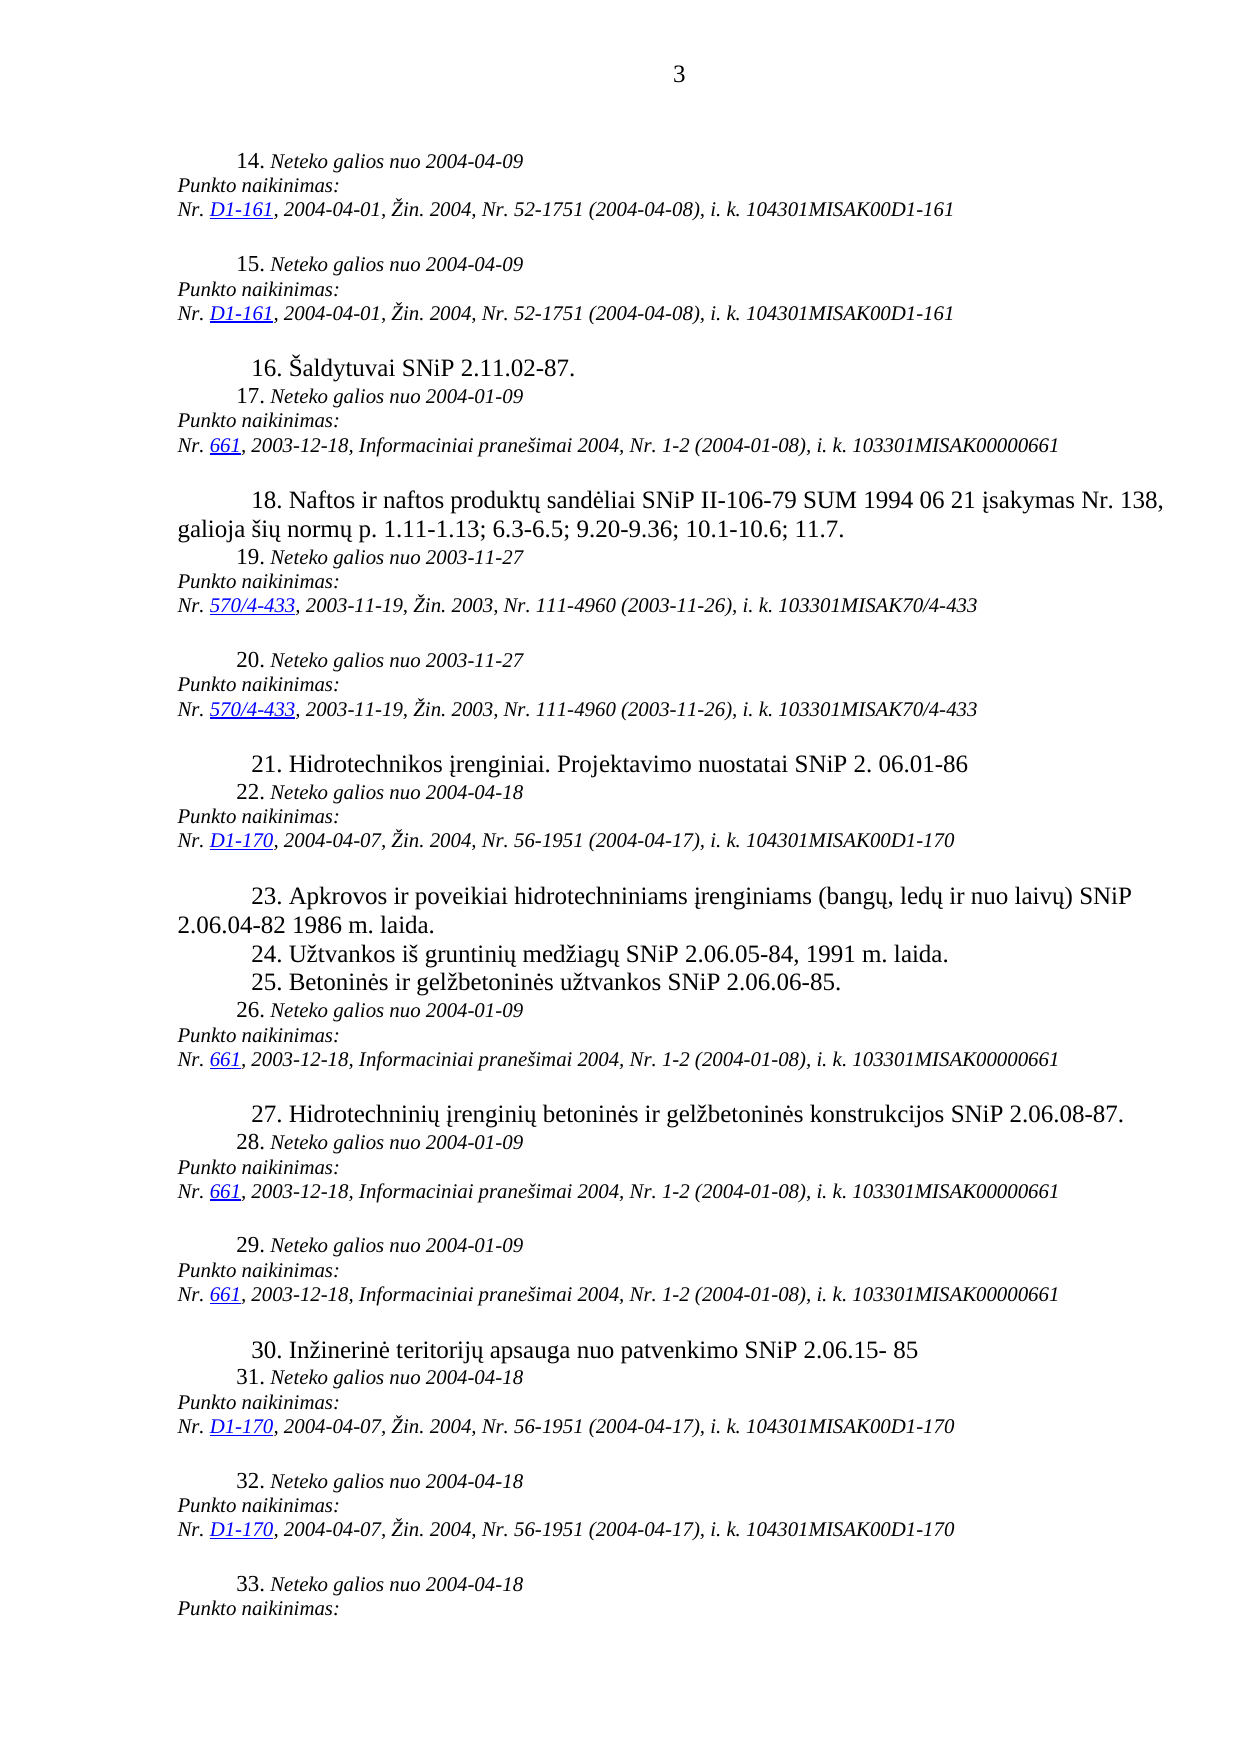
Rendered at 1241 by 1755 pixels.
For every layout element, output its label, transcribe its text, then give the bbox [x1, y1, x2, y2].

text Nr. D1-170, 2004-04-07, Žin. 2004, Nr. 56-1951 (2004-04-17), i. k. 104301MISAK00D1-170 [177, 1414, 1181, 1438]
text Punkto naikinimas: [177, 1023, 1181, 1047]
text Punkto naikinimas: [177, 1596, 1181, 1620]
text 31. Neteko galios nuo 2004-04-18 [177, 1363, 1181, 1390]
text 20. Neteko galios nuo 2003-11-27 [177, 646, 1181, 672]
text Punkto naikinimas: [177, 1390, 1181, 1414]
text 19. Neteko galios nuo 2003-11-27 [177, 543, 1181, 569]
text Punkto naikinimas: [177, 173, 1181, 197]
text 33. Neteko galios nuo 2004-04-18 [177, 1570, 1181, 1596]
text Punkto naikinimas: [177, 1493, 1181, 1517]
text 27. Hidrotechninių įrenginių betoninės ir gelžbetoninės konstrukcijos SNiP 2.06.08-87. [177, 1099, 1181, 1128]
text 15. Neteko galios nuo 2004-04-09 [177, 250, 1181, 276]
text 17. Neteko galios nuo 2004-01-09 [177, 382, 1181, 408]
text 24. Užtvankos iš gruntinių medžiagų SNiP 2.06.05-84, 1991 m. laida. [177, 939, 1181, 967]
text 18. Naftos ir naftos produktų sandėliai SNiP II-106-79 SUM 1994 06 21 įsakymas Nr. 138, galioja šių normų p. 1.11-1.13; 6.3-6.5; 9.20-9.36; 10.1-10.6; 11.7. [177, 485, 1181, 543]
text 23. Apkrovos ir poveikiai hidrotechniniams įrenginiams (bangų, ledų ir nuo laivų) SNiP 2.06.04-82 1986 m. laida. [177, 881, 1181, 939]
text Nr. 570/4-433, 2003-11-19, Žin. 2003, Nr. 111-4960 (2003-11-26), i. k. 103301MISAK70/4-433 [177, 696, 1181, 721]
text Nr. D1-161, 2004-04-01, Žin. 2004, Nr. 52-1751 (2004-04-08), i. k. 104301MISAK00D1-161 [177, 197, 1181, 221]
text Punkto naikinimas: [177, 1154, 1181, 1179]
text Nr. D1-170, 2004-04-07, Žin. 2004, Nr. 56-1951 (2004-04-17), i. k. 104301MISAK00D1-170 [177, 1517, 1181, 1541]
text 28. Neteko galios nuo 2004-01-09 [177, 1128, 1181, 1154]
text Nr. 661, 2003-12-18, Informaciniai pranešimai 2004, Nr. 1-2 (2004-01-08), i. k. 103301MISAK00000661 [177, 1282, 1181, 1306]
text Nr. 661, 2003-12-18, Informaciniai pranešimai 2004, Nr. 1-2 (2004-01-08), i. k. 103301MISAK00000661 [177, 432, 1181, 457]
text Nr. 570/4-433, 2003-11-19, Žin. 2003, Nr. 111-4960 (2003-11-26), i. k. 103301MISAK70/4-433 [177, 593, 1181, 617]
text Punkto naikinimas: [177, 276, 1181, 301]
text Punkto naikinimas: [177, 569, 1181, 593]
text Punkto naikinimas: [177, 1258, 1181, 1282]
text 16. Šaldytuvai SNiP 2.11.02-87. [177, 353, 1181, 382]
text Nr. D1-161, 2004-04-01, Žin. 2004, Nr. 52-1751 (2004-04-08), i. k. 104301MISAK00D1-161 [177, 301, 1181, 324]
text Punkto naikinimas: [177, 408, 1181, 432]
text Punkto naikinimas: [177, 672, 1181, 696]
text 32. Neteko galios nuo 2004-04-18 [177, 1467, 1181, 1493]
text Punkto naikinimas: [177, 804, 1181, 828]
text 29. Neteko galios nuo 2004-01-09 [177, 1231, 1181, 1258]
text Nr. D1-170, 2004-04-07, Žin. 2004, Nr. 56-1951 (2004-04-17), i. k. 104301MISAK00D1-170 [177, 828, 1181, 852]
text 21. Hidrotechnikos įrenginiai. Projektavimo nuostatai SNiP 2. 06.01-86 [177, 749, 1181, 778]
text Nr. 661, 2003-12-18, Informaciniai pranešimai 2004, Nr. 1-2 (2004-01-08), i. k. 103301MISAK00000661 [177, 1179, 1181, 1203]
text Nr. 661, 2003-12-18, Informaciniai pranešimai 2004, Nr. 1-2 (2004-01-08), i. k. 103301MISAK00000661 [177, 1047, 1181, 1071]
text 25. Betoninės ir gelžbetoninės užtvankos SNiP 2.06.06-85. [177, 967, 1181, 996]
text 22. Neteko galios nuo 2004-04-18 [177, 778, 1181, 804]
text 30. Inžinerinė teritorijų apsauga nuo patvenkimo SNiP 2.06.15- 85 [177, 1335, 1181, 1363]
text 26. Neteko galios nuo 2004-01-09 [177, 996, 1181, 1023]
text 14. Neteko galios nuo 2004-04-09 [177, 147, 1181, 173]
